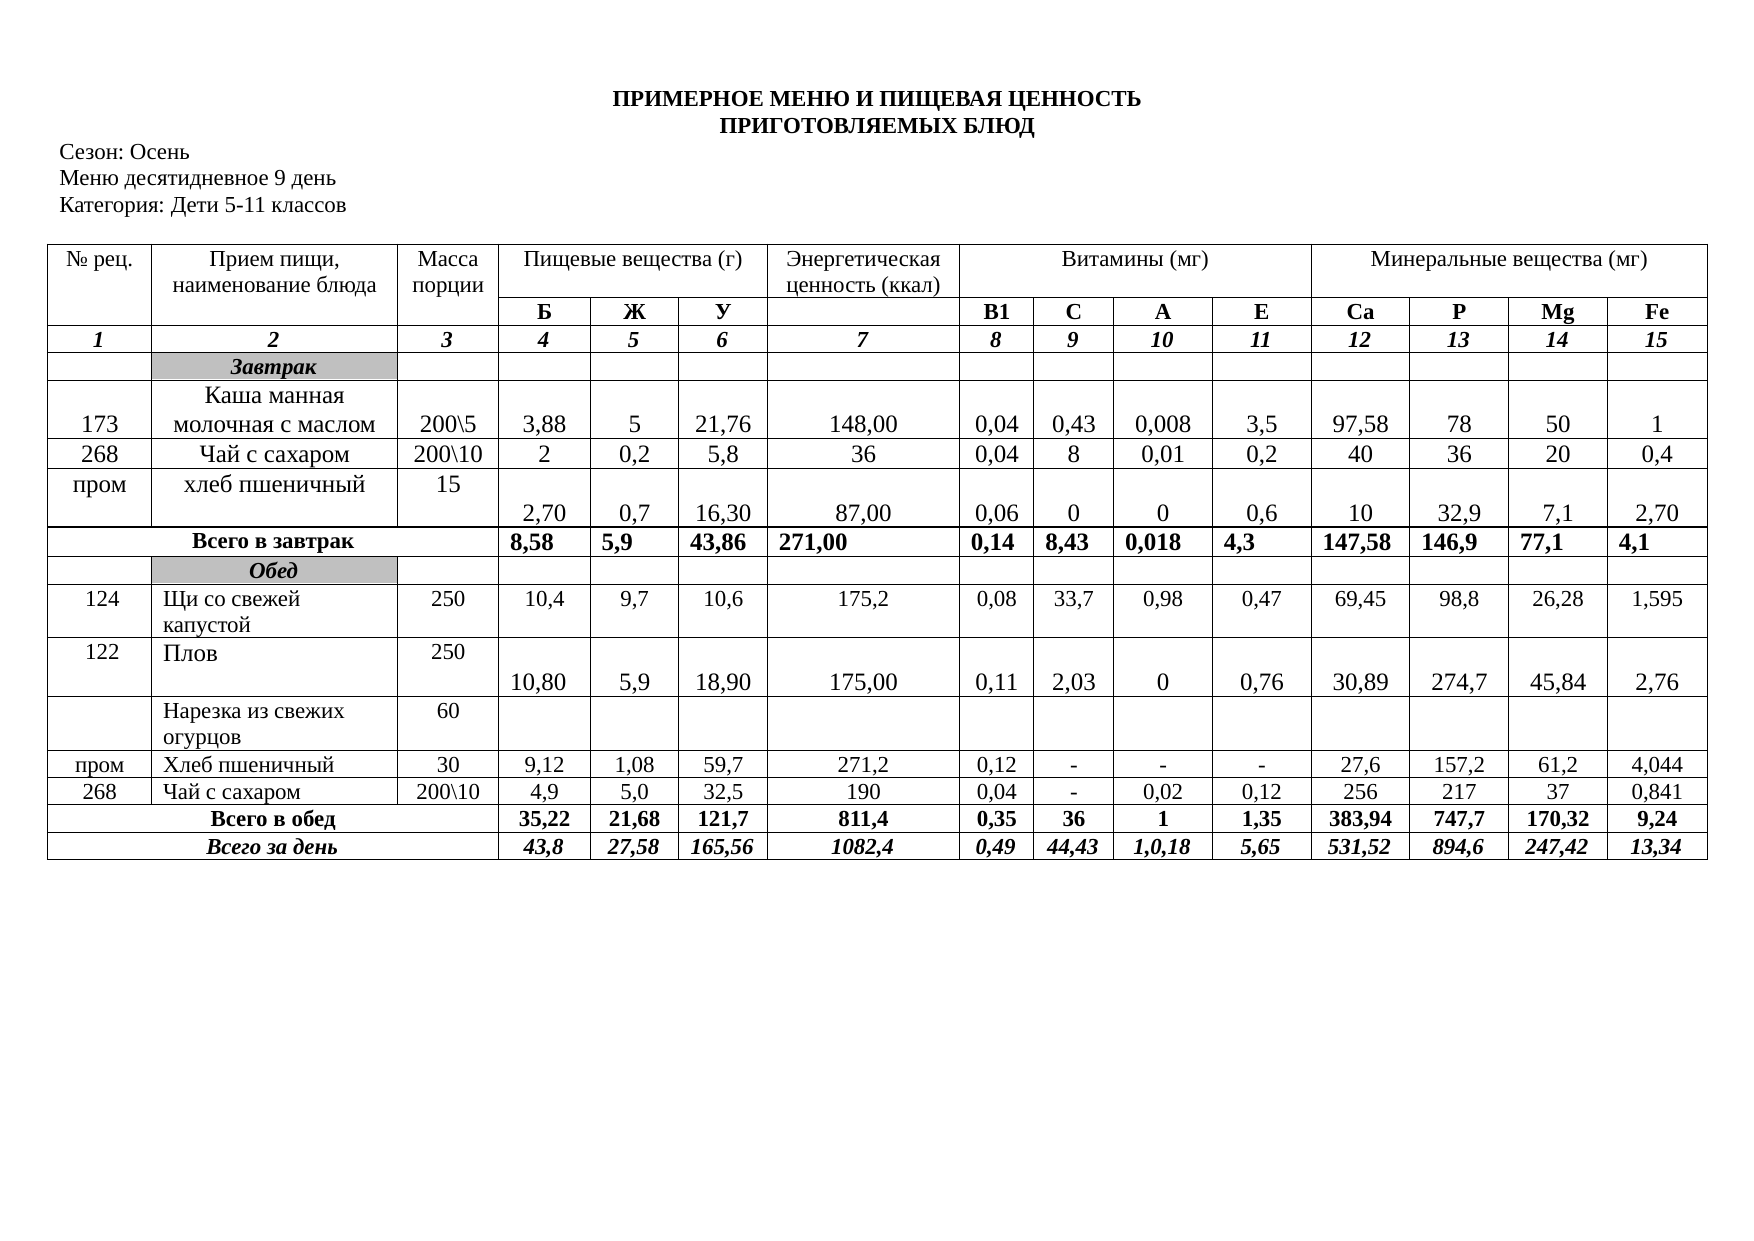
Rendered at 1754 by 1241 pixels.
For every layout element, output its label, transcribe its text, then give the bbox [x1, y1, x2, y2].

table_cell [1410, 697, 1508, 749]
table_cell 14 [1509, 326, 1607, 352]
table_cell 3 [398, 326, 498, 352]
table_cell А [1114, 298, 1212, 325]
table_cell Чай с сахаром [152, 439, 397, 468]
table_cell 148,00 [768, 381, 959, 438]
table_cell 44,43 [1034, 833, 1113, 859]
table_cell 0,12 [1213, 778, 1311, 804]
table_cell 2,03 [1034, 638, 1113, 696]
table_cell 27,58 [591, 833, 678, 859]
table_cell 0,11 [960, 638, 1033, 696]
table_cell [1509, 557, 1607, 583]
table_cell 0 [1034, 469, 1113, 526]
table_cell 43,86 [679, 528, 767, 556]
table_cell 200\10 [398, 778, 498, 804]
table_cell 4,1 [1608, 528, 1707, 556]
table_cell 5 [591, 326, 678, 352]
table_cell 274,7 [1410, 638, 1508, 696]
table_cell 0 [1114, 638, 1212, 696]
table_cell 33,7 [1034, 585, 1113, 637]
table_cell 36 [1410, 439, 1508, 468]
table_cell [1410, 353, 1508, 379]
table_cell 36 [1034, 805, 1113, 832]
table_header Пищевые вещества (г) [499, 245, 767, 297]
table_cell 20 [1509, 439, 1607, 468]
table_cell [960, 557, 1033, 583]
table_cell 1 [1608, 381, 1707, 438]
table_cell [1114, 353, 1212, 379]
table_cell 4,9 [499, 778, 590, 804]
table_cell [499, 353, 590, 379]
table_cell 5,9 [591, 638, 678, 696]
table_cell 10,4 [499, 585, 590, 637]
table_cell 8,43 [1034, 528, 1113, 556]
table_cell 4,3 [1213, 528, 1311, 556]
table_cell [48, 353, 151, 379]
table_cell [499, 697, 590, 749]
table_cell [1213, 697, 1311, 749]
table_cell 0,49 [960, 833, 1033, 859]
table_cell 98,8 [1410, 585, 1508, 637]
table_cell [768, 353, 959, 379]
table_cell [960, 697, 1033, 749]
table_cell 170,32 [1509, 805, 1607, 832]
table_cell 271,2 [768, 751, 959, 777]
table_cell 87,00 [768, 469, 959, 526]
table_cell Mg [1509, 298, 1607, 325]
table_cell пром [48, 469, 151, 526]
table_cell 4,044 [1608, 751, 1707, 777]
table_cell 0,98 [1114, 585, 1212, 637]
table_cell 43,8 [499, 833, 590, 859]
table_cell 8 [960, 326, 1033, 352]
table_cell 0,018 [1114, 528, 1212, 556]
table_cell 7 [768, 326, 959, 352]
table_cell Чай с сахаром [152, 778, 397, 804]
table_cell 0,6 [1213, 469, 1311, 526]
table_cell 9,7 [591, 585, 678, 637]
table_cell 3,88 [499, 381, 590, 438]
table_cell 5,0 [591, 778, 678, 804]
table_cell 8 [1034, 439, 1113, 468]
table_cell В1 [960, 298, 1033, 325]
table_cell [768, 557, 959, 583]
text ПРИМЕРНОЕ МЕНЮ И ПИЩЕВАЯ ЦЕННОСТЬ [59, 85, 1695, 112]
table_cell [1608, 353, 1707, 379]
table_cell 15 [1608, 326, 1707, 352]
table_cell 122 [48, 638, 151, 696]
table_cell 8,58 [499, 528, 590, 556]
table_cell [48, 557, 151, 583]
table_cell 250 [398, 638, 498, 696]
table_cell [768, 697, 959, 749]
table_cell [591, 353, 678, 379]
table_cell Завтрак [152, 353, 397, 379]
table_cell 10 [1312, 469, 1409, 526]
table_cell 200\10 [398, 439, 498, 468]
table_cell [768, 298, 959, 325]
table_cell Всего за день [48, 833, 498, 859]
table_cell 9,12 [499, 751, 590, 777]
table_cell 0,14 [960, 528, 1033, 556]
table_cell 157,2 [1410, 751, 1508, 777]
table_header Масса порции [398, 245, 498, 325]
table_cell Хлеб пшеничный [152, 751, 397, 777]
table_cell P [1410, 298, 1508, 325]
table_cell [1509, 353, 1607, 379]
table_cell 2,70 [1608, 469, 1707, 526]
table_cell 0,841 [1608, 778, 1707, 804]
table_cell 9 [1034, 326, 1113, 352]
table_cell 50 [1509, 381, 1607, 438]
table_cell [48, 697, 151, 749]
table_cell 250 [398, 585, 498, 637]
table_cell 0,12 [960, 751, 1033, 777]
table_cell 6 [679, 326, 767, 352]
table_cell 383,94 [1312, 805, 1409, 832]
text ПРИГОТОВЛЯЕМЫХ БЛЮД [59, 112, 1695, 138]
table_cell 4 [499, 326, 590, 352]
table_header № рец. [48, 245, 151, 325]
text Категория: Дети 5-11 классов [59, 191, 1695, 217]
text Сезон: Осень [59, 138, 1695, 164]
table_cell [1608, 557, 1707, 583]
table_cell 0,2 [1213, 439, 1311, 468]
table_cell [1213, 353, 1311, 379]
table_cell Всего в завтрак [48, 528, 498, 556]
table_cell 0,43 [1034, 381, 1113, 438]
table_cell - [1034, 778, 1113, 804]
table_cell 10,6 [679, 585, 767, 637]
table_cell 59,7 [679, 751, 767, 777]
table_cell 217 [1410, 778, 1508, 804]
table_cell 0,02 [1114, 778, 1212, 804]
table_cell 1082,4 [768, 833, 959, 859]
text Меню десятидневное 9 день [59, 164, 1695, 191]
table_cell [1114, 557, 1212, 583]
table_cell 0,47 [1213, 585, 1311, 637]
table_cell 5 [591, 381, 678, 438]
table_cell 0,01 [1114, 439, 1212, 468]
table_cell 268 [48, 439, 151, 468]
table_header Энергетическая ценность (ккал) [768, 245, 959, 297]
table_cell 165,56 [679, 833, 767, 859]
table_cell 21,76 [679, 381, 767, 438]
table_cell 30 [398, 751, 498, 777]
table_cell [1034, 697, 1113, 749]
table_cell Плов [152, 638, 397, 696]
table_cell 1,0,18 [1114, 833, 1212, 859]
table_cell 13 [1410, 326, 1508, 352]
table_cell 40 [1312, 439, 1409, 468]
table_cell 1,595 [1608, 585, 1707, 637]
table_cell [1213, 557, 1311, 583]
table_cell [679, 557, 767, 583]
table_cell Всего в обед [48, 805, 498, 832]
table_cell [591, 557, 678, 583]
table_cell 190 [768, 778, 959, 804]
table_cell 18,90 [679, 638, 767, 696]
table_cell [1034, 557, 1113, 583]
table_cell 32,5 [679, 778, 767, 804]
table_cell 0,35 [960, 805, 1033, 832]
table_cell 26,28 [1509, 585, 1607, 637]
table_cell [1312, 697, 1409, 749]
table_cell Fe [1608, 298, 1707, 325]
table_cell 2,70 [499, 469, 590, 526]
table_cell [1509, 697, 1607, 749]
table_cell 15 [398, 469, 498, 526]
table_cell 268 [48, 778, 151, 804]
table_cell 35,22 [499, 805, 590, 832]
table_cell 36 [768, 439, 959, 468]
table_cell Б [499, 298, 590, 325]
table_cell [1034, 353, 1113, 379]
table_cell 531,52 [1312, 833, 1409, 859]
table_cell 16,30 [679, 469, 767, 526]
table_cell [1608, 697, 1707, 749]
table_cell 247,42 [1509, 833, 1607, 859]
table_cell 10,80 [499, 638, 590, 696]
table_cell 97,58 [1312, 381, 1409, 438]
table_cell 11 [1213, 326, 1311, 352]
table_cell 121,7 [679, 805, 767, 832]
table_cell 894,6 [1410, 833, 1508, 859]
table_cell Ca [1312, 298, 1409, 325]
table_cell 175,2 [768, 585, 959, 637]
table_cell 0,04 [960, 439, 1033, 468]
table_cell 5,9 [591, 528, 678, 556]
table_cell 200\5 [398, 381, 498, 438]
table_cell 0,4 [1608, 439, 1707, 468]
table_cell 60 [398, 697, 498, 749]
table_cell 21,68 [591, 805, 678, 832]
table_cell 1,35 [1213, 805, 1311, 832]
table_cell 12 [1312, 326, 1409, 352]
table_cell 10 [1114, 326, 1212, 352]
table_cell 1,08 [591, 751, 678, 777]
table_cell 5,65 [1213, 833, 1311, 859]
table_cell [1312, 353, 1409, 379]
table_cell Каша манная молочная с маслом [152, 381, 397, 438]
table_cell 256 [1312, 778, 1409, 804]
table_cell 78 [1410, 381, 1508, 438]
table_cell Е [1213, 298, 1311, 325]
table_cell 2 [499, 439, 590, 468]
table_cell [679, 353, 767, 379]
table_cell 811,4 [768, 805, 959, 832]
table_cell 747,7 [1410, 805, 1508, 832]
table_header Прием пищи, наименование блюда [152, 245, 397, 325]
table_cell - [1213, 751, 1311, 777]
table_cell 32,9 [1410, 469, 1508, 526]
table_cell [679, 697, 767, 749]
table_cell - [1034, 751, 1113, 777]
table_cell 271,00 [768, 528, 959, 556]
table_cell 69,45 [1312, 585, 1409, 637]
table_cell 0,08 [960, 585, 1033, 637]
table_cell 0,06 [960, 469, 1033, 526]
table_cell Нарезка из свежих огурцов [152, 697, 397, 749]
table_cell 0,76 [1213, 638, 1311, 696]
table_cell [499, 557, 590, 583]
table_cell 0 [1114, 469, 1212, 526]
table_cell [591, 697, 678, 749]
table_cell [398, 557, 498, 583]
table_cell Обед [152, 557, 397, 583]
table_cell Ж [591, 298, 678, 325]
table_cell [398, 353, 498, 379]
table_cell 7,1 [1509, 469, 1607, 526]
table_header Витамины (мг) [960, 245, 1311, 297]
table_cell 37 [1509, 778, 1607, 804]
table_cell 27,6 [1312, 751, 1409, 777]
table_cell 2,76 [1608, 638, 1707, 696]
table_cell 175,00 [768, 638, 959, 696]
table_cell Щи со свежей капустой [152, 585, 397, 637]
table_cell 1 [48, 326, 151, 352]
table_cell 147,58 [1312, 528, 1409, 556]
table_cell 3,5 [1213, 381, 1311, 438]
table_cell 146,9 [1410, 528, 1508, 556]
table_cell пром [48, 751, 151, 777]
table_header Минеральные вещества (мг) [1312, 245, 1707, 297]
table_cell [960, 353, 1033, 379]
table_cell С [1034, 298, 1113, 325]
table_cell 0,04 [960, 778, 1033, 804]
table_cell [1114, 697, 1212, 749]
table_cell [1410, 557, 1508, 583]
table_cell - [1114, 751, 1212, 777]
table_cell 45,84 [1509, 638, 1607, 696]
table_cell [1312, 557, 1409, 583]
table_cell 0,04 [960, 381, 1033, 438]
table_cell 0,2 [591, 439, 678, 468]
table_cell 1 [1114, 805, 1212, 832]
table_cell 124 [48, 585, 151, 637]
table_cell 9,24 [1608, 805, 1707, 832]
table_cell 0,7 [591, 469, 678, 526]
table_cell 13,34 [1608, 833, 1707, 859]
table_cell хлеб пшеничный [152, 469, 397, 526]
table_cell 5,8 [679, 439, 767, 468]
table_cell 61,2 [1509, 751, 1607, 777]
table_cell 173 [48, 381, 151, 438]
table_cell 77,1 [1509, 528, 1607, 556]
table_cell У [679, 298, 767, 325]
table_cell 2 [152, 326, 397, 352]
table_cell 0,008 [1114, 381, 1212, 438]
table_cell 30,89 [1312, 638, 1409, 696]
